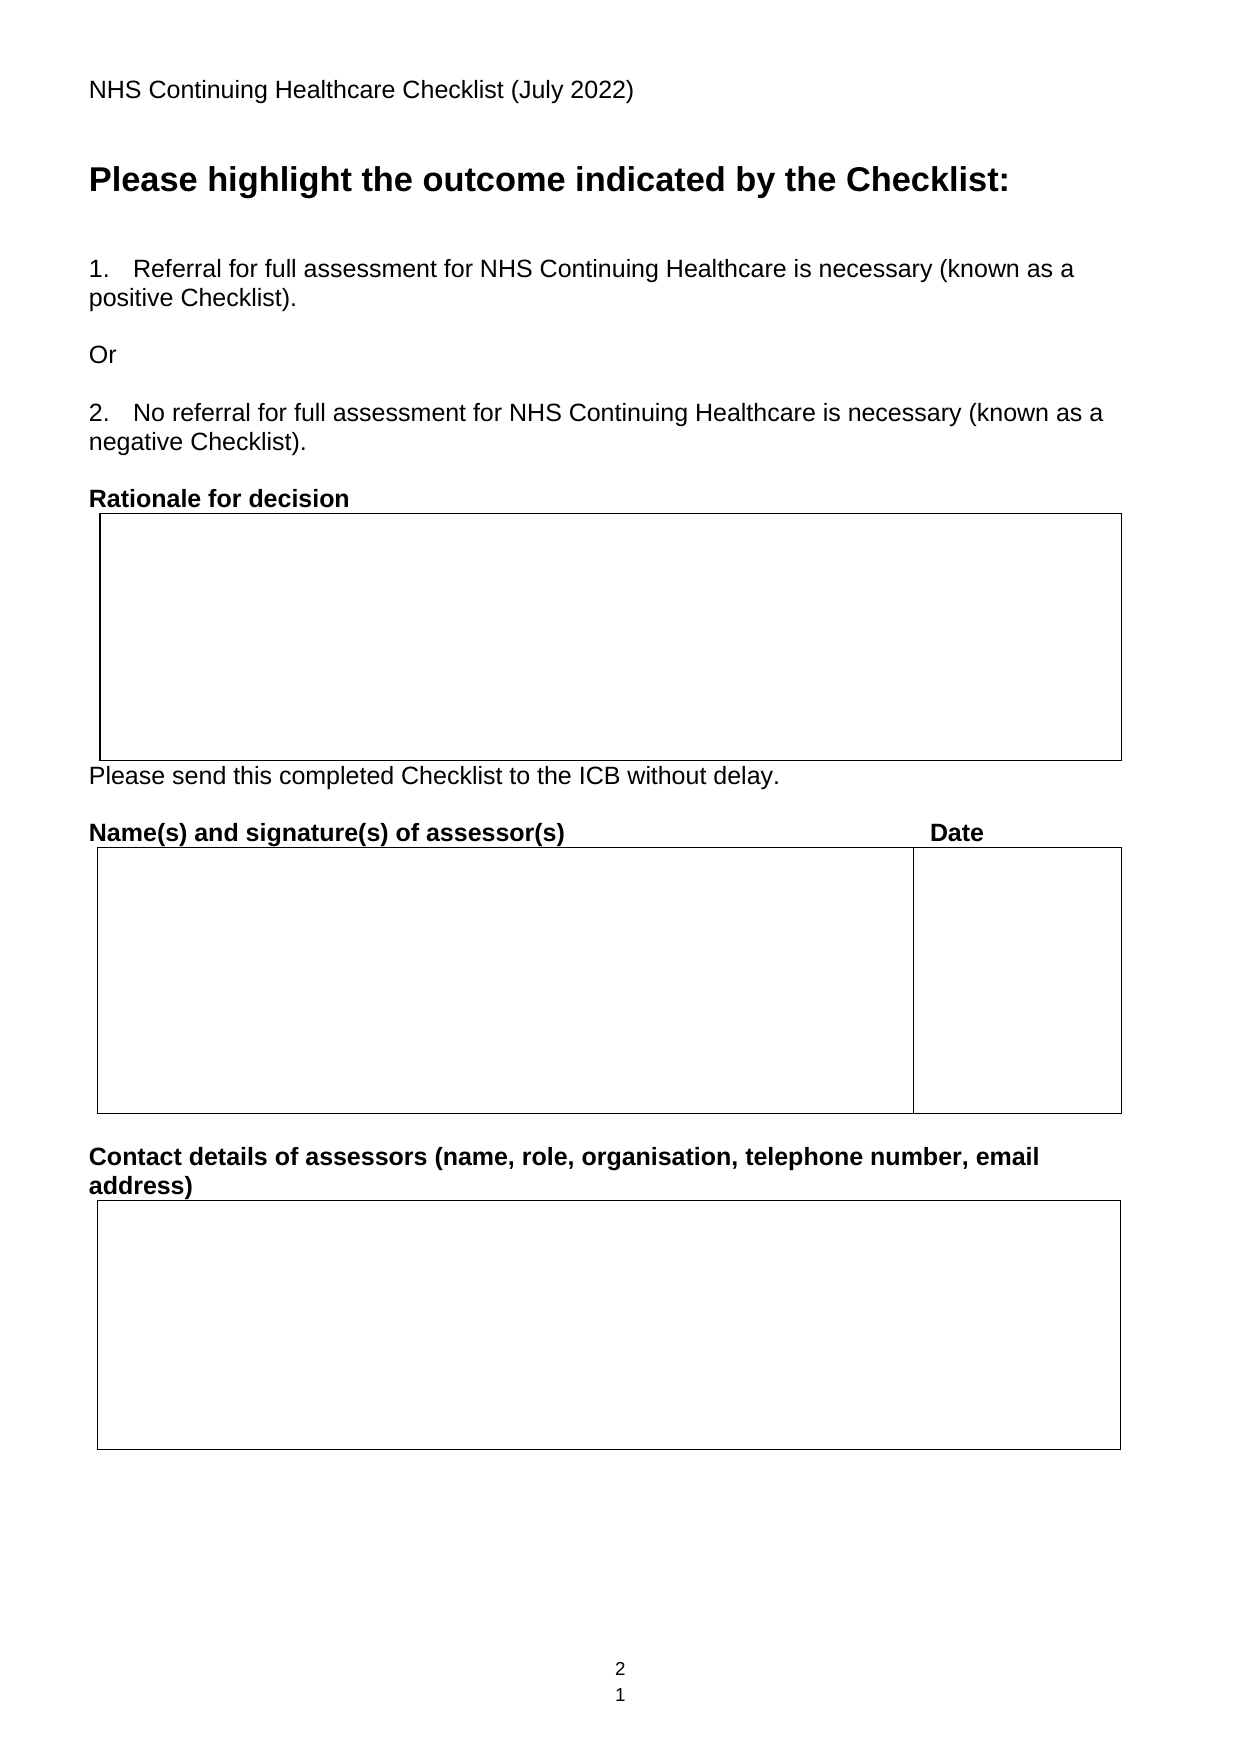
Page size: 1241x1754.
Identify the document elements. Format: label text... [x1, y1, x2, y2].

text Name(s) and signature(s) of assessor(s) Date [89, 818, 1152, 847]
table_header [914, 848, 1121, 1112]
text Rationale for decision [89, 484, 1152, 513]
table_header [98, 1201, 1120, 1449]
table_header [98, 848, 913, 1112]
table_header [101, 514, 1121, 759]
text Please send this completed Checklist to the ICB without delay. [89, 761, 1152, 789]
text Contact details of assessors (name, role, organisation, telephone number, email address) [89, 1142, 1152, 1200]
text 2. No referral for full assessment for NHS Continuing Healthcare is necessary (known as a negative Checklist). [89, 398, 1152, 455]
text 1. Referral for full assessment for NHS Continuing Healthcare is necessary (known as a positive Checklist). [89, 254, 1152, 311]
subtitle Please highlight the outcome indicated by the Checklist: [89, 157, 1152, 200]
text Or [89, 340, 1152, 369]
